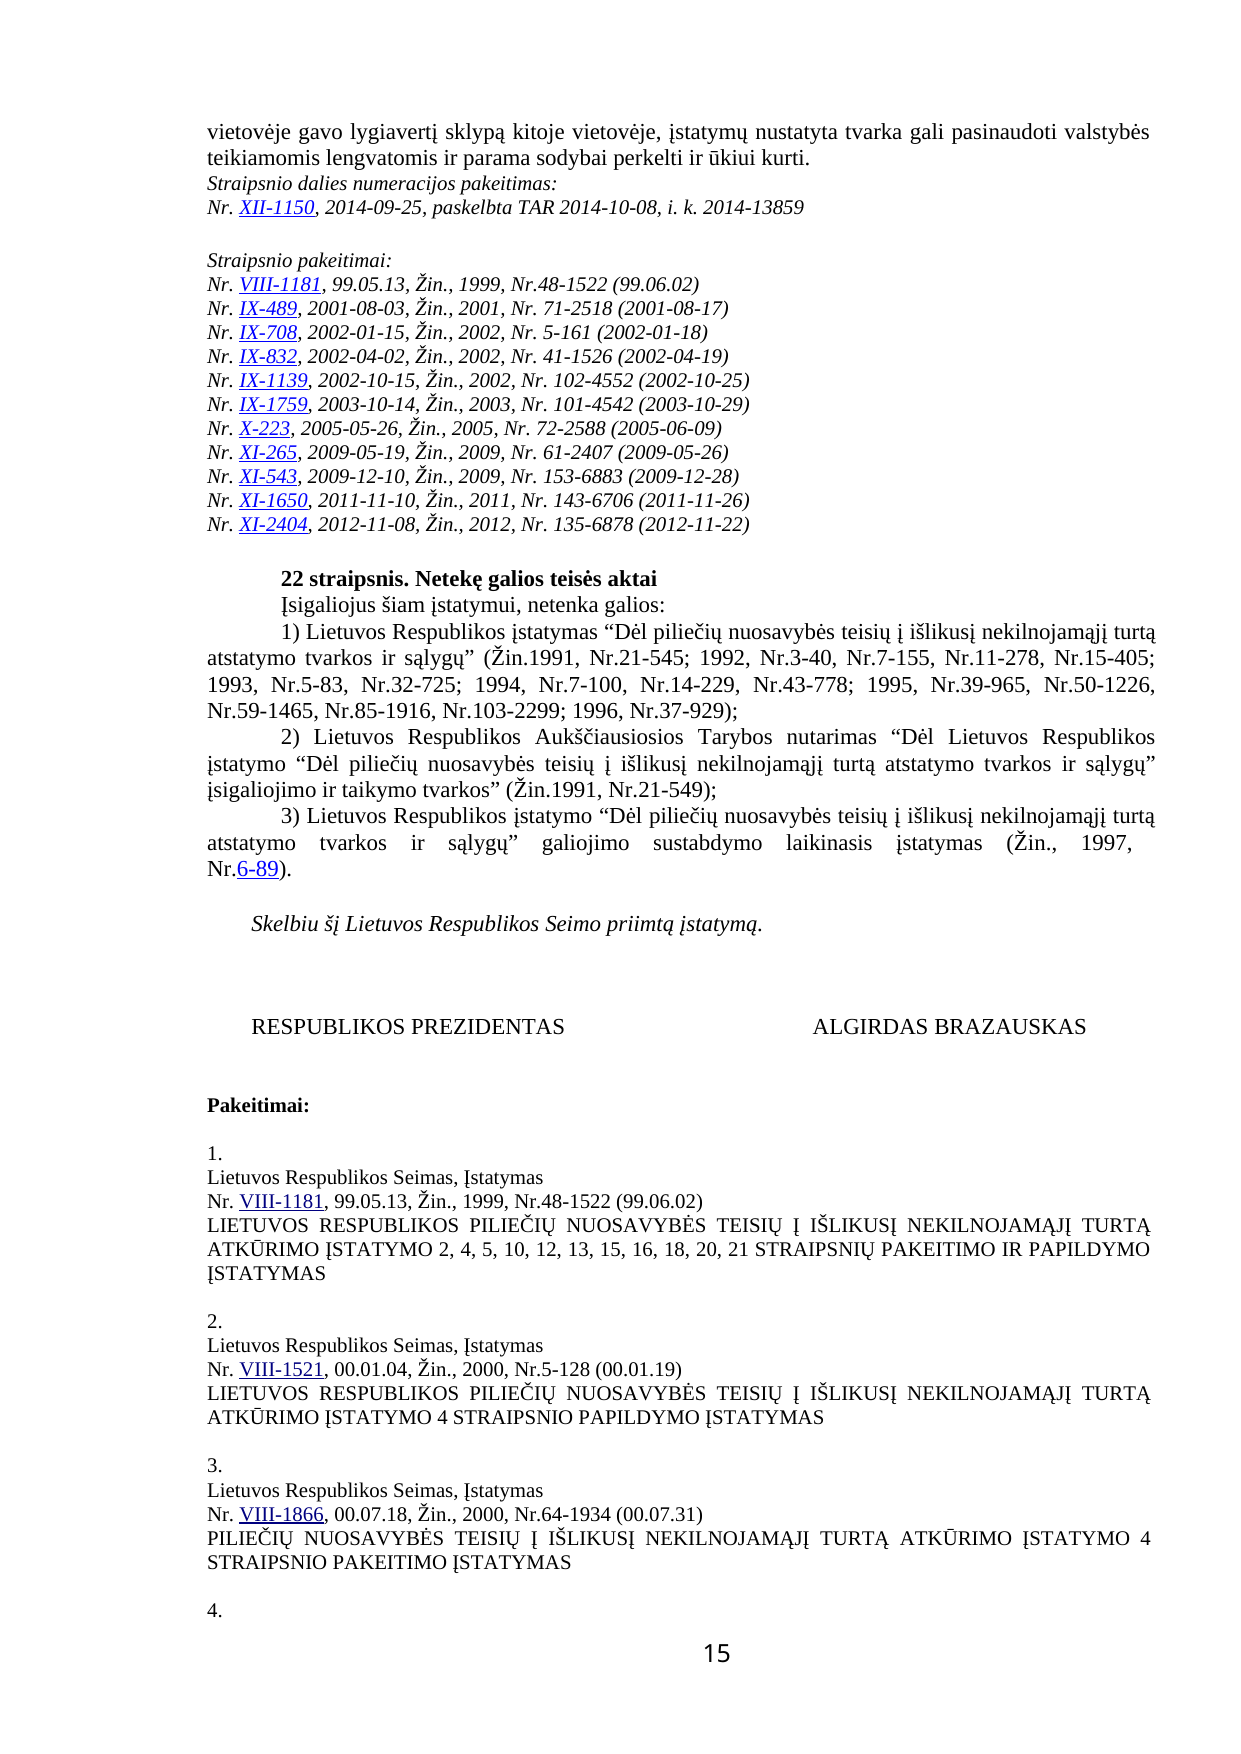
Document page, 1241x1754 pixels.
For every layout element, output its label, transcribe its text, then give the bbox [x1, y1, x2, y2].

text Skelbiu šį Lietuvos Respublikos Seimo priimtą įstatymą. [207, 910, 1157, 937]
text Pakeitimai: [207, 1092, 1152, 1117]
text Nr. XI-265, 2009-05-19, Žin., 2009, Nr. 61-2407 (2009-05-26) [207, 440, 1152, 464]
text 2. [207, 1309, 1152, 1333]
text LIETUVOS RESPUBLIKOS PILIEČIŲ NUOSAVYBĖS TEISIŲ Į IŠLIKUSĮ NEKILNOJAMĄJĮ TURTĄ ATKŪRIMO ĮSTATYMO 4 STRAIPSNIO PAPILDYMO ĮSTATYMAS [207, 1381, 1152, 1429]
text Lietuvos Respublikos Seimas, Įstatymas [207, 1165, 1152, 1189]
text Nr. IX-1759, 2003-10-14, Žin., 2003, Nr. 101-4542 (2003-10-29) [207, 392, 1152, 416]
text 1) Lietuvos Respublikos įstatymas “Dėl piliečių nuosavybės teisių į išlikusį nekilnojamąjį turtą atstatymo tvarkos ir sąlygų” (Žin.1991, Nr.21-545; 1992, Nr.3-40, Nr.7-155, Nr.11-278, Nr.15-405; 1993, Nr.5-83, Nr.32-725; 1994, Nr.7-100, Nr.14-229, Nr.43-778; 1995, Nr.39-965, Nr.50-1226, Nr.59-1465, Nr.85-1916, Nr.103-2299; 1996, Nr.37-929); [207, 618, 1157, 723]
text vietovėje gavo lygiavertį sklypą kitoje vietovėje, įstatymų nustatyta tvarka gali pasinaudoti valstybės teikiamomis lengvatomis ir parama sodybai perkelti ir ūkiui kurti. [207, 118, 1152, 171]
text 22 straipsnis. Netekę galios teisės aktai [207, 565, 1157, 592]
text Nr. IX-708, 2002-01-15, Žin., 2002, Nr. 5-161 (2002-01-18) [207, 320, 1152, 344]
text Įsigaliojus šiam įstatymui, netenka galios: [207, 592, 1157, 618]
text Nr. XI-543, 2009-12-10, Žin., 2009, Nr. 153-6883 (2009-12-28) [207, 464, 1152, 488]
text Nr. VIII-1866, 00.07.18, Žin., 2000, Nr.64-1934 (00.07.31) [207, 1502, 1152, 1526]
text Nr. IX-489, 2001-08-03, Žin., 2001, Nr. 71-2518 (2001-08-17) [207, 296, 1152, 320]
text LIETUVOS RESPUBLIKOS PILIEČIŲ NUOSAVYBĖS TEISIŲ Į IŠLIKUSĮ NEKILNOJAMĄJĮ TURTĄ ATKŪRIMO ĮSTATYMO 2, 4, 5, 10, 12, 13, 15, 16, 18, 20, 21 STRAIPSNIŲ PAKEITIMO IR PAPILDYMO ĮSTATYMAS [207, 1213, 1152, 1285]
text Straipsnio dalies numeracijos pakeitimas: [207, 171, 1152, 195]
text Straipsnio pakeitimai: [207, 248, 1152, 272]
text Nr. VIII-1181, 99.05.13, Žin., 1999, Nr.48-1522 (99.06.02) [207, 1189, 1152, 1213]
text Lietuvos Respublikos Seimas, Įstatymas [207, 1477, 1152, 1502]
text Nr. X-223, 2005-05-26, Žin., 2005, Nr. 72-2588 (2005-06-09) [207, 416, 1152, 440]
text 4. [207, 1598, 1152, 1622]
text PILIEČIŲ NUOSAVYBĖS TEISIŲ Į IŠLIKUSĮ NEKILNOJAMĄJĮ TURTĄ ATKŪRIMO ĮSTATYMO 4 STRAIPSNIO PAKEITIMO ĮSTATYMAS [207, 1526, 1152, 1574]
text 1. [207, 1141, 1152, 1165]
text Lietuvos Respublikos Seimas, Įstatymas [207, 1333, 1152, 1357]
text Nr. IX-832, 2002-04-02, Žin., 2002, Nr. 41-1526 (2002-04-19) [207, 344, 1152, 368]
text Nr. IX-1139, 2002-10-15, Žin., 2002, Nr. 102-4552 (2002-10-25) [207, 368, 1152, 392]
text Nr. XI-2404, 2012-11-08, Žin., 2012, Nr. 135-6878 (2012-11-22) [207, 512, 1152, 536]
text Nr. XII-1150, 2014-09-25, paskelbta TAR 2014-10-08, i. k. 2014-13859 [207, 195, 1152, 219]
text 3. [207, 1453, 1152, 1477]
text RESPUBLIKOS PREZIDENTAS ALGIRDAS BRAZAUSKAS [207, 1013, 1152, 1040]
text Nr. VIII-1521, 00.01.04, Žin., 2000, Nr.5-128 (00.01.19) [207, 1357, 1152, 1381]
text Nr. XI-1650, 2011-11-10, Žin., 2011, Nr. 143-6706 (2011-11-26) [207, 488, 1152, 512]
text Nr. VIII-1181, 99.05.13, Žin., 1999, Nr.48-1522 (99.06.02) [207, 272, 1152, 296]
text 3) Lietuvos Respublikos įstatymo “Dėl piliečių nuosavybės teisių į išlikusį nekilnojamąjį turtą atstatymo tvarkos ir sąlygų” galiojimo sustabdymo laikinasis įstatymas (Žin., 1997, Nr.6-89). [207, 802, 1157, 881]
text 2) Lietuvos Respublikos Aukščiausiosios Tarybos nutarimas “Dėl Lietuvos Respublikos įstatymo “Dėl piliečių nuosavybės teisių į išlikusį nekilnojamąjį turtą atstatymo tvarkos ir sąlygų” įsigaliojimo ir taikymo tvarkos” (Žin.1991, Nr.21-549); [207, 723, 1157, 802]
